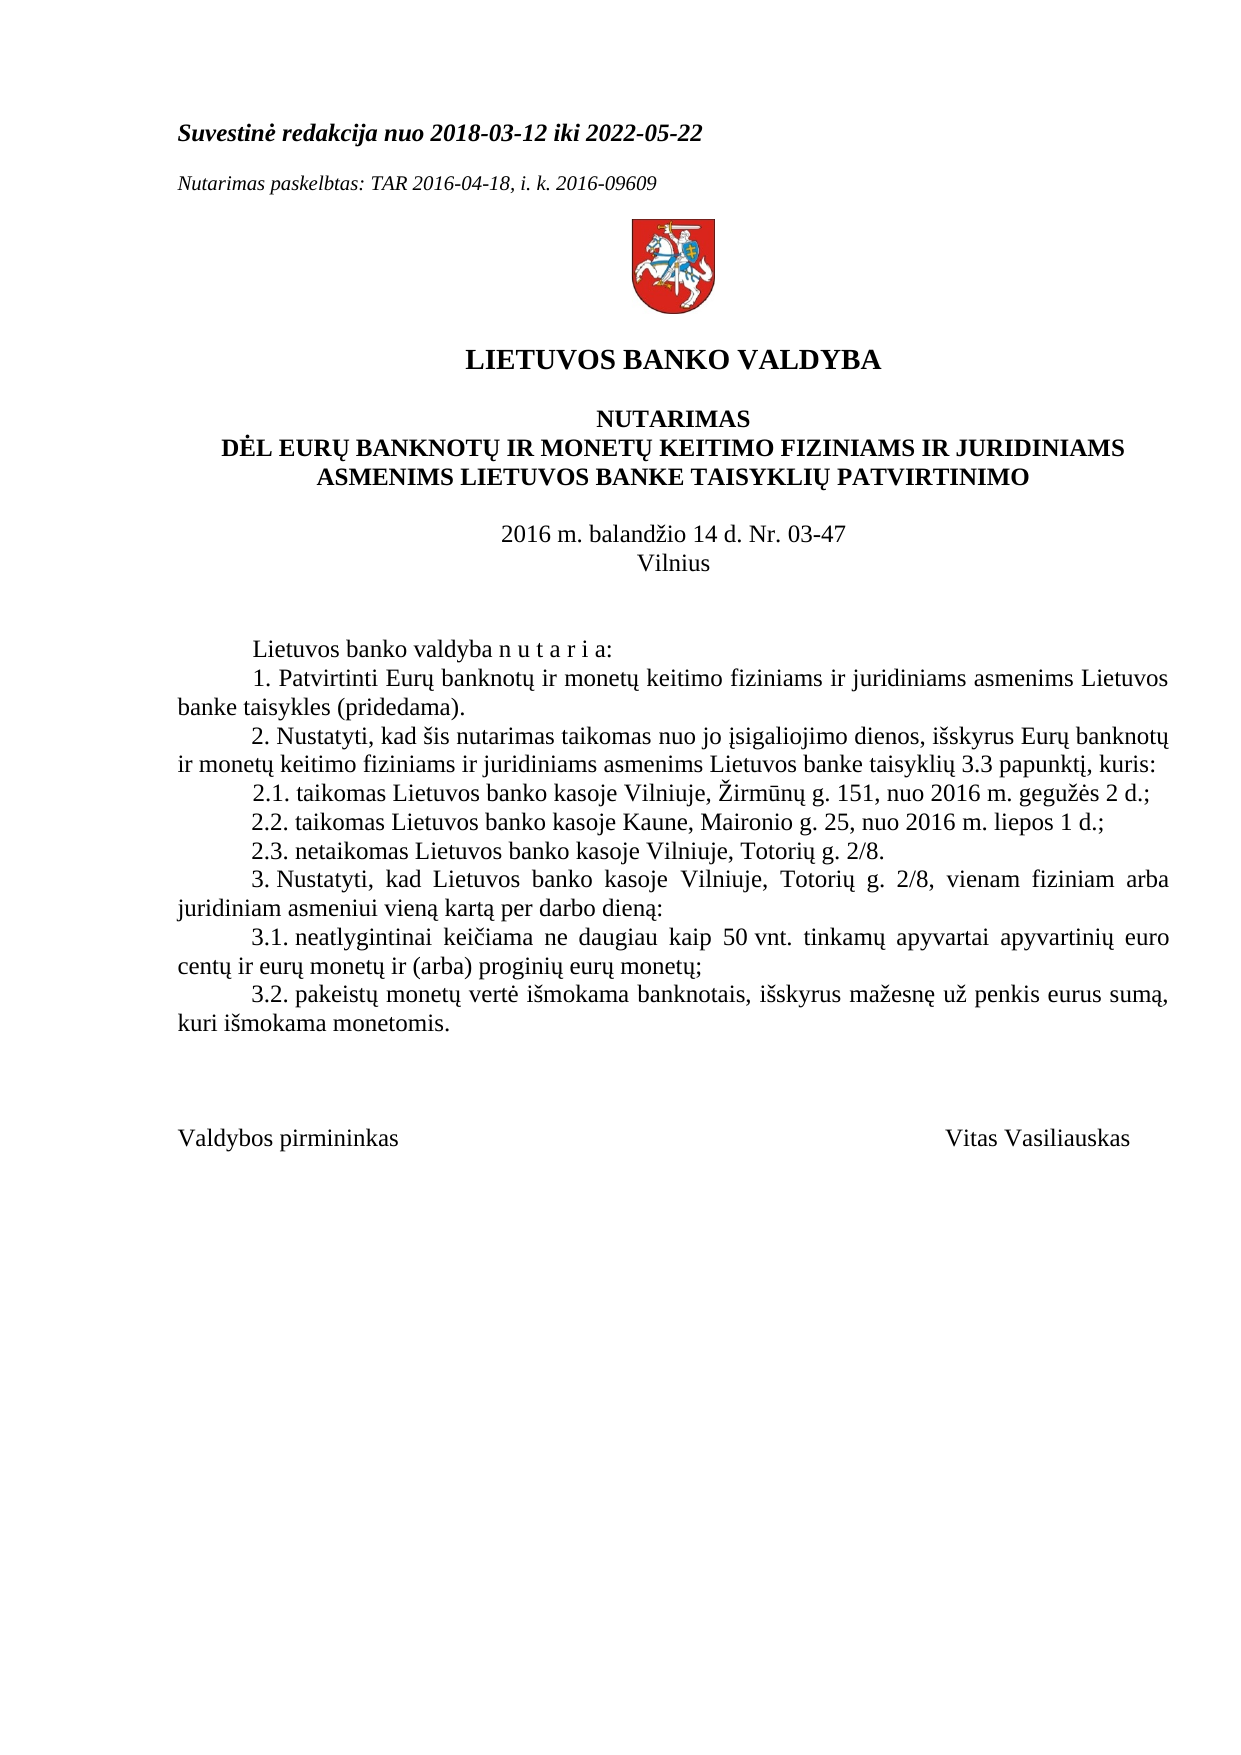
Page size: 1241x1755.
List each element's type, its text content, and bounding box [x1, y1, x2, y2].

text 2.3. netaikomas Lietuvos banko kasoje Vilniuje, Totorių g. 2/8. [177, 836, 1169, 864]
text DĖL EURŲ BANKNOTŲ IR MONETŲ KEITIMO FIZINIAMS IR JURIDINIAMS ASMENIMS LIETUVOS BANKE TAISYKLIŲ PATVIRTINIMO [177, 433, 1169, 491]
text 3.1. neatlygintinai keičiama ne daugiau kaip 50 vnt. tinkamų apyvartai apyvartinių euro centų ir eurų monetų ir (arba) proginių eurų monetų; [177, 922, 1169, 979]
text 2016 m. balandžio 14 d. Nr. 03-47 [177, 519, 1169, 548]
text 2.1. taikomas Lietuvos banko kasoje Vilniuje, Žirmūnų g. 151, nuo 2016 m. gegužės 2 d.; [177, 778, 1169, 807]
text Vilnius [177, 548, 1169, 577]
text Lietuvos banko valdyba n u t a r i a: [177, 634, 1169, 663]
text Valdybos pirmininkas Vitas Vasiliauskas [177, 1123, 1169, 1152]
text 3. Nustatyti, kad Lietuvos banko kasoje Vilniuje, Totorių g. 2/8, vienam fiziniam arba juridiniam asmeniui vieną kartą per darbo dieną: [177, 864, 1169, 922]
text Nutarimas paskelbtas: TAR 2016-04-18, i. k. 2016-09609 [177, 171, 1169, 195]
text 1. Patvirtinti Eurų banknotų ir monetų keitimo fiziniams ir juridiniams asmenims Lietuvos banke taisykles (pridedama). [177, 663, 1169, 721]
text 3.2. pakeistų monetų vertė išmokama banknotais, išskyrus mažesnę už penkis eurus sumą, kuri išmokama monetomis. [177, 979, 1169, 1037]
text LIETUVOS BANKO VALDYBA [177, 342, 1169, 376]
text NUTARIMAS [177, 404, 1169, 433]
text 2. Nustatyti, kad šis nutarimas taikomas nuo jo įsigaliojimo dienos, išskyrus Eurų banknotų ir monetų keitimo fiziniams ir juridiniams asmenims Lietuvos banke taisyklių 3.3 papunktį, kuris: [177, 721, 1169, 778]
text Suvestinė redakcija nuo 2018-03-12 iki 2022-05-22 [177, 118, 1169, 147]
text 2.2. taikomas Lietuvos banko kasoje Kaune, Maironio g. 25, nuo 2016 m. liepos 1 d.; [177, 807, 1169, 836]
